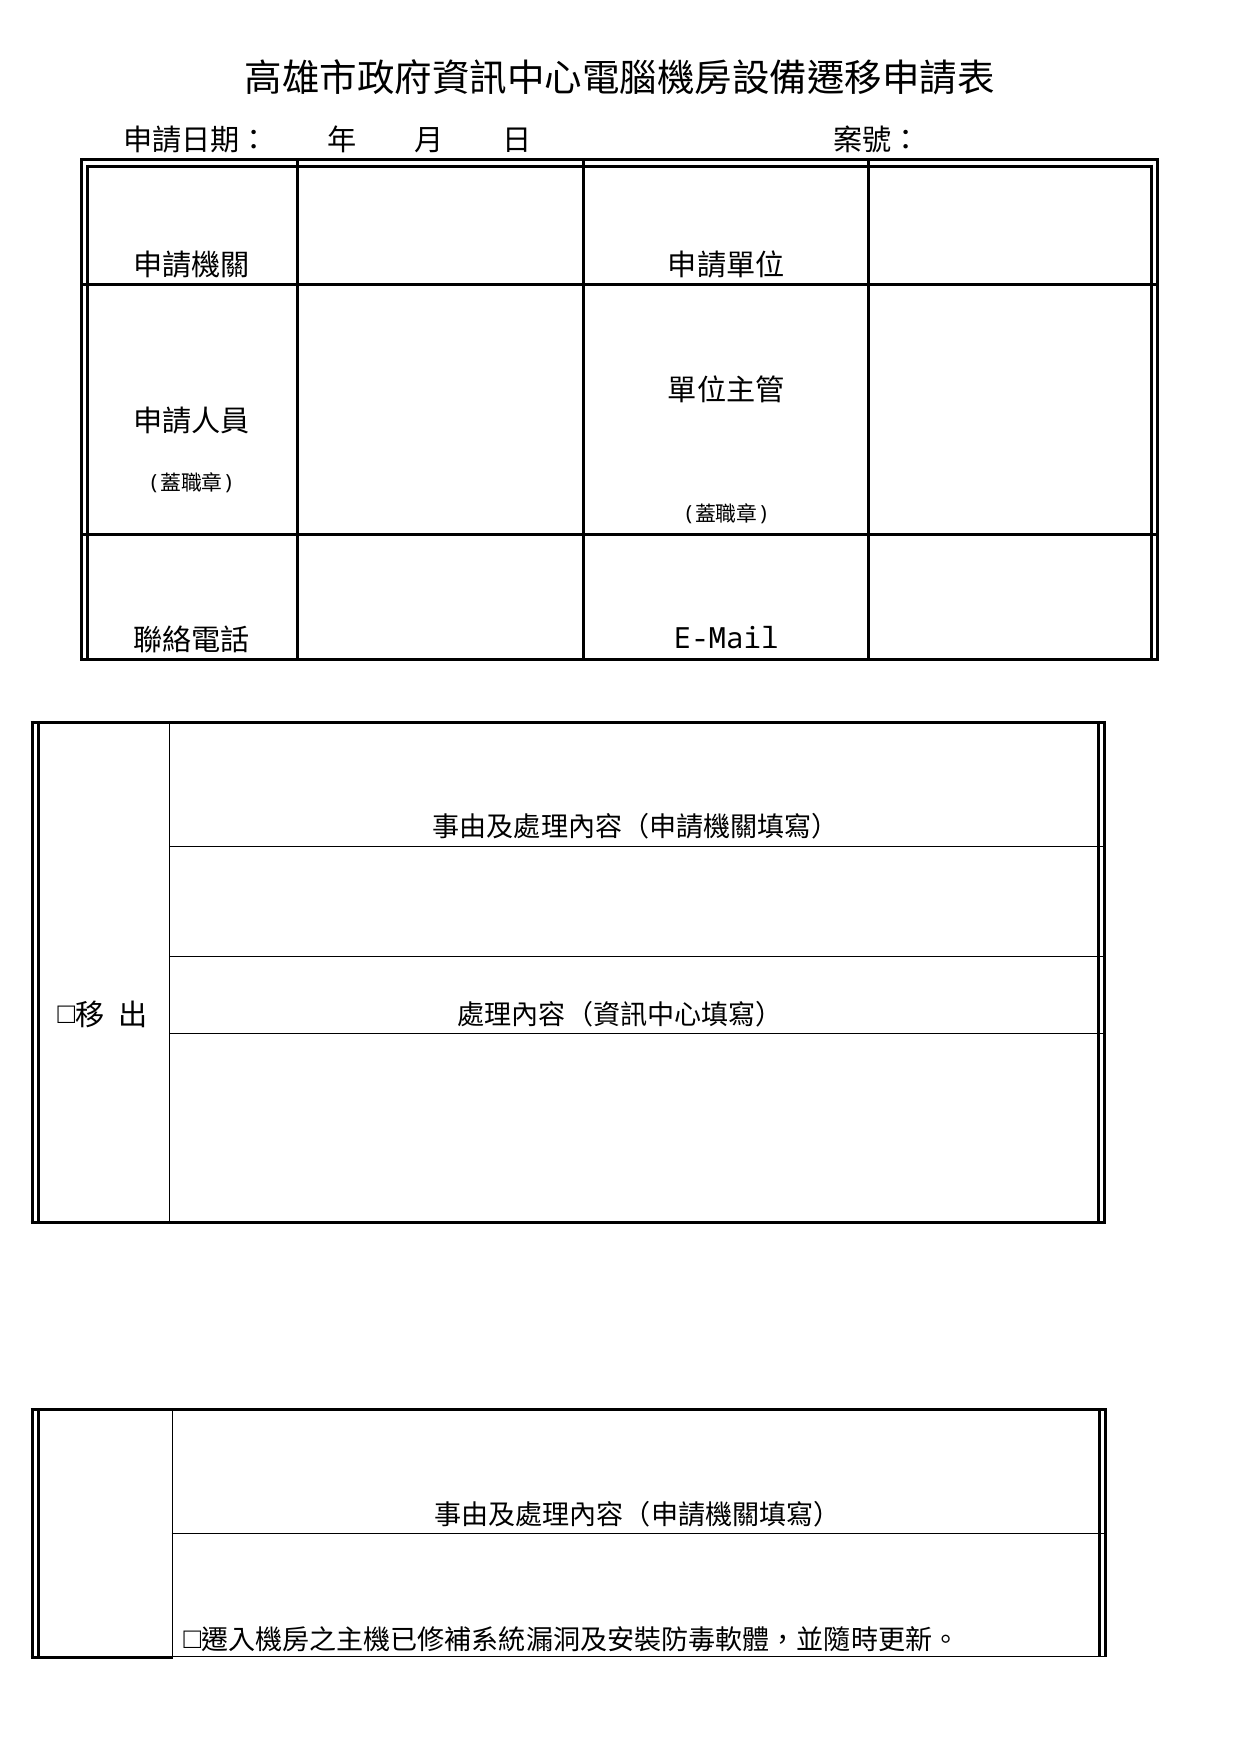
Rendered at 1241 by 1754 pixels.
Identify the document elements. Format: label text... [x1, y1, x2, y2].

table_header [40, 1411, 172, 1656]
table_cell [170, 847, 1097, 956]
table_cell □遷入機房之主機已修補系統漏洞及安裝防毒軟體，並隨時更新。 □遷入機房之設備請自行投保電子設備綜合險，本中心不負責保險相關事宜。 [173, 1534, 1098, 1656]
table_cell [299, 536, 582, 658]
table_cell [870, 536, 1150, 658]
table_header 申請機關 [85, 161, 296, 283]
table_header □移 出 [40, 724, 169, 1221]
table_header 事由及處理內容（申請機關填寫） [173, 1411, 1098, 1533]
table_header 申請單位 [585, 168, 867, 283]
table_header 事由及處理內容（申請機關填寫） [170, 724, 1097, 846]
table_cell 聯絡電話 [89, 536, 296, 658]
table_cell [299, 286, 582, 533]
text 申請日期： 年 月 日 案號： [0, 96, 1203, 158]
table_cell [170, 1034, 1097, 1221]
table_header [299, 161, 582, 165]
table_header [870, 168, 1150, 283]
table_header [585, 161, 867, 165]
table_cell 單位主管 (蓋職章) [585, 286, 867, 533]
table_cell 申請人員 (蓋職章) [89, 286, 296, 533]
text 高雄市政府資訊中心電腦機房設備遷移申請表 [35, 33, 1203, 96]
table_header [299, 168, 582, 283]
table_cell [870, 286, 1150, 533]
table_cell 處理內容（資訊中心填寫） [170, 957, 1097, 1033]
table_cell E-Mail [585, 536, 867, 658]
table_header [870, 161, 1154, 283]
